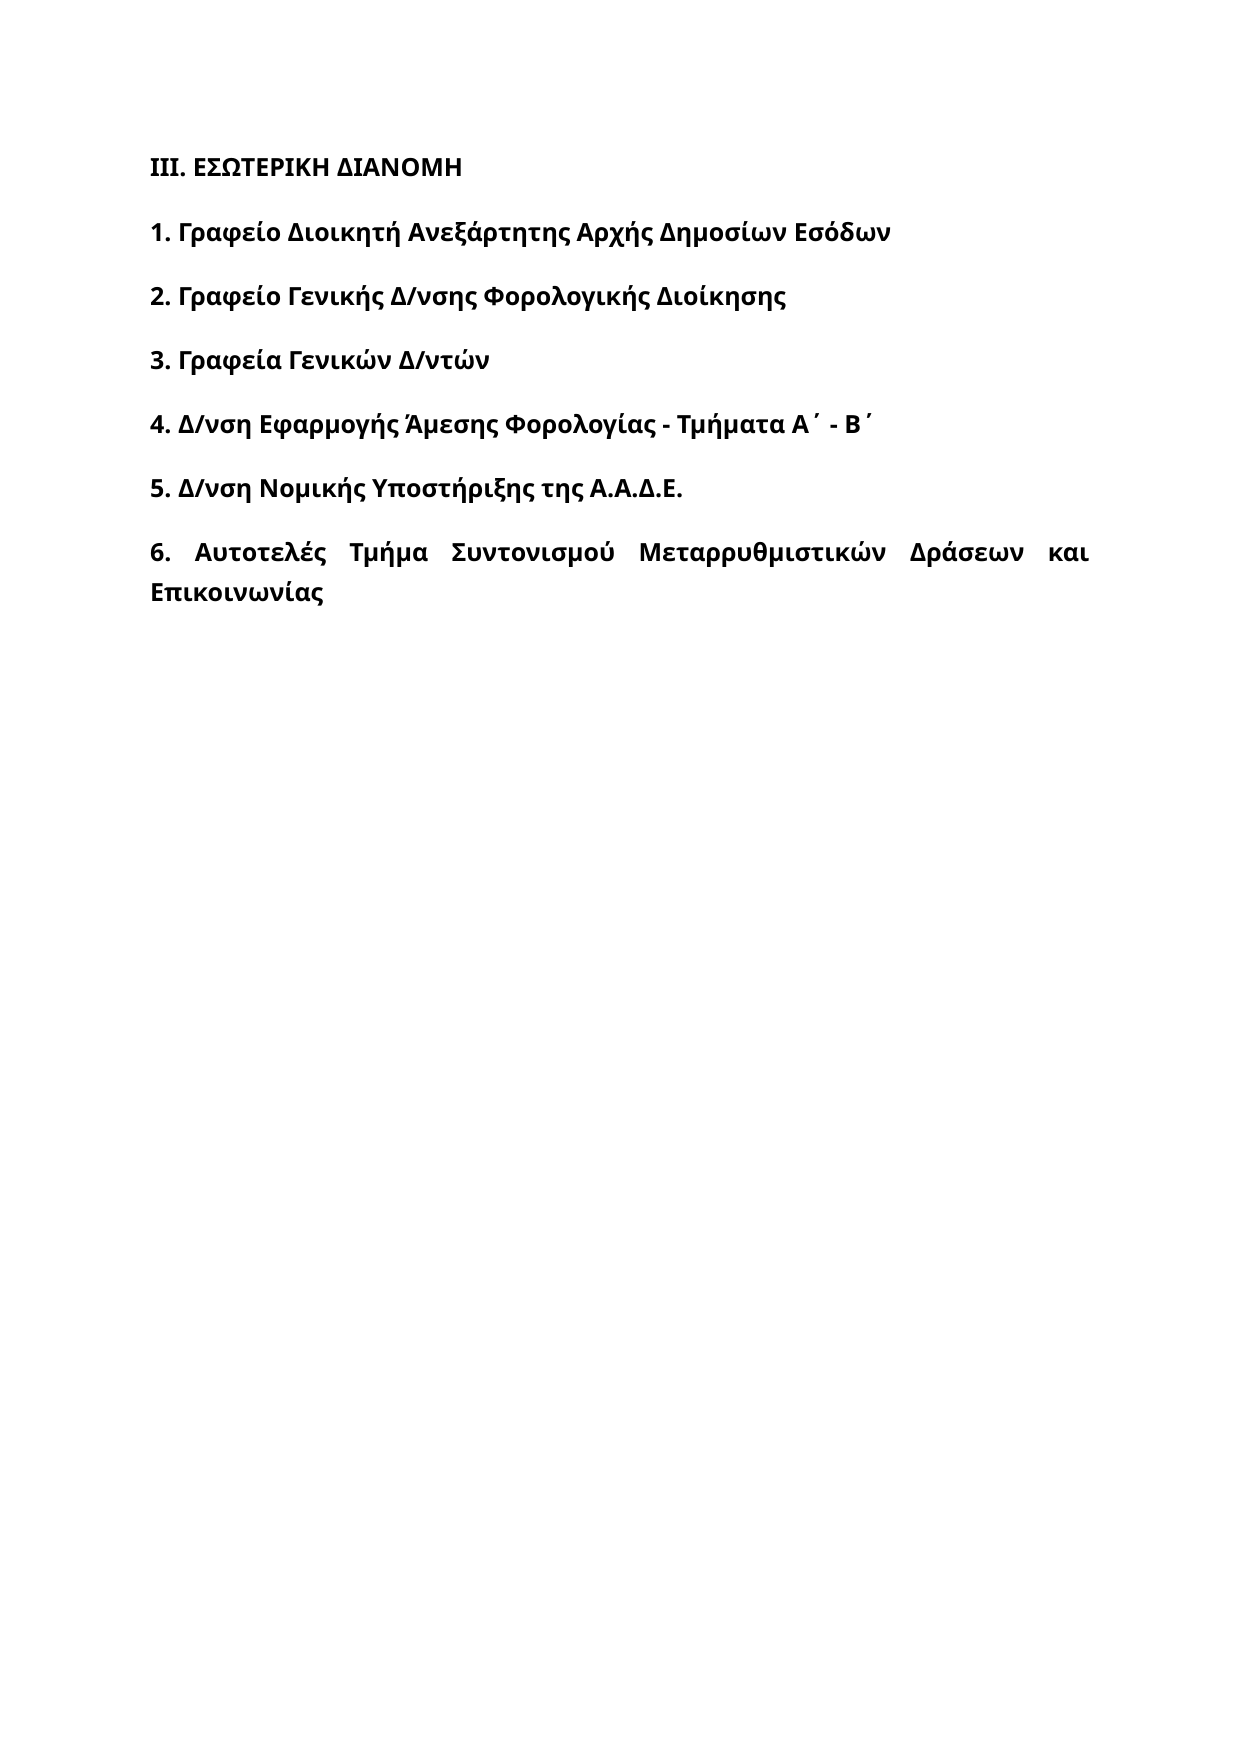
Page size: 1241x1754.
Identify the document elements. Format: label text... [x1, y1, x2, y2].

text 6. Αυτοτελές Τμήμα Συντονισμού Μεταρρυθμιστικών Δράσεων και Επικοινωνίας [150, 535, 1090, 608]
text 2. Γραφείο Γενικής Δ/νσης Φορολογικής Διοίκησης [150, 278, 1090, 312]
text 5. Δ/νση Νομικής Υποστήριξης της Α.Α.Δ.Ε. [150, 471, 1090, 505]
text 1. Γραφείο Διοικητή Ανεξάρτητης Αρχής Δημοσίων Εσόδων [150, 214, 1090, 248]
text 3. Γραφεία Γενικών Δ/ντών [150, 342, 1090, 377]
text 4. Δ/νση Εφαρμογής Άμεσης Φορολογίας - Τμήματα Α΄ - Β΄ [150, 407, 1090, 441]
text ΙΙΙ. ΕΣΩΤΕΡΙΚΗ ΔΙΑΝΟΜΗ [150, 150, 1090, 184]
